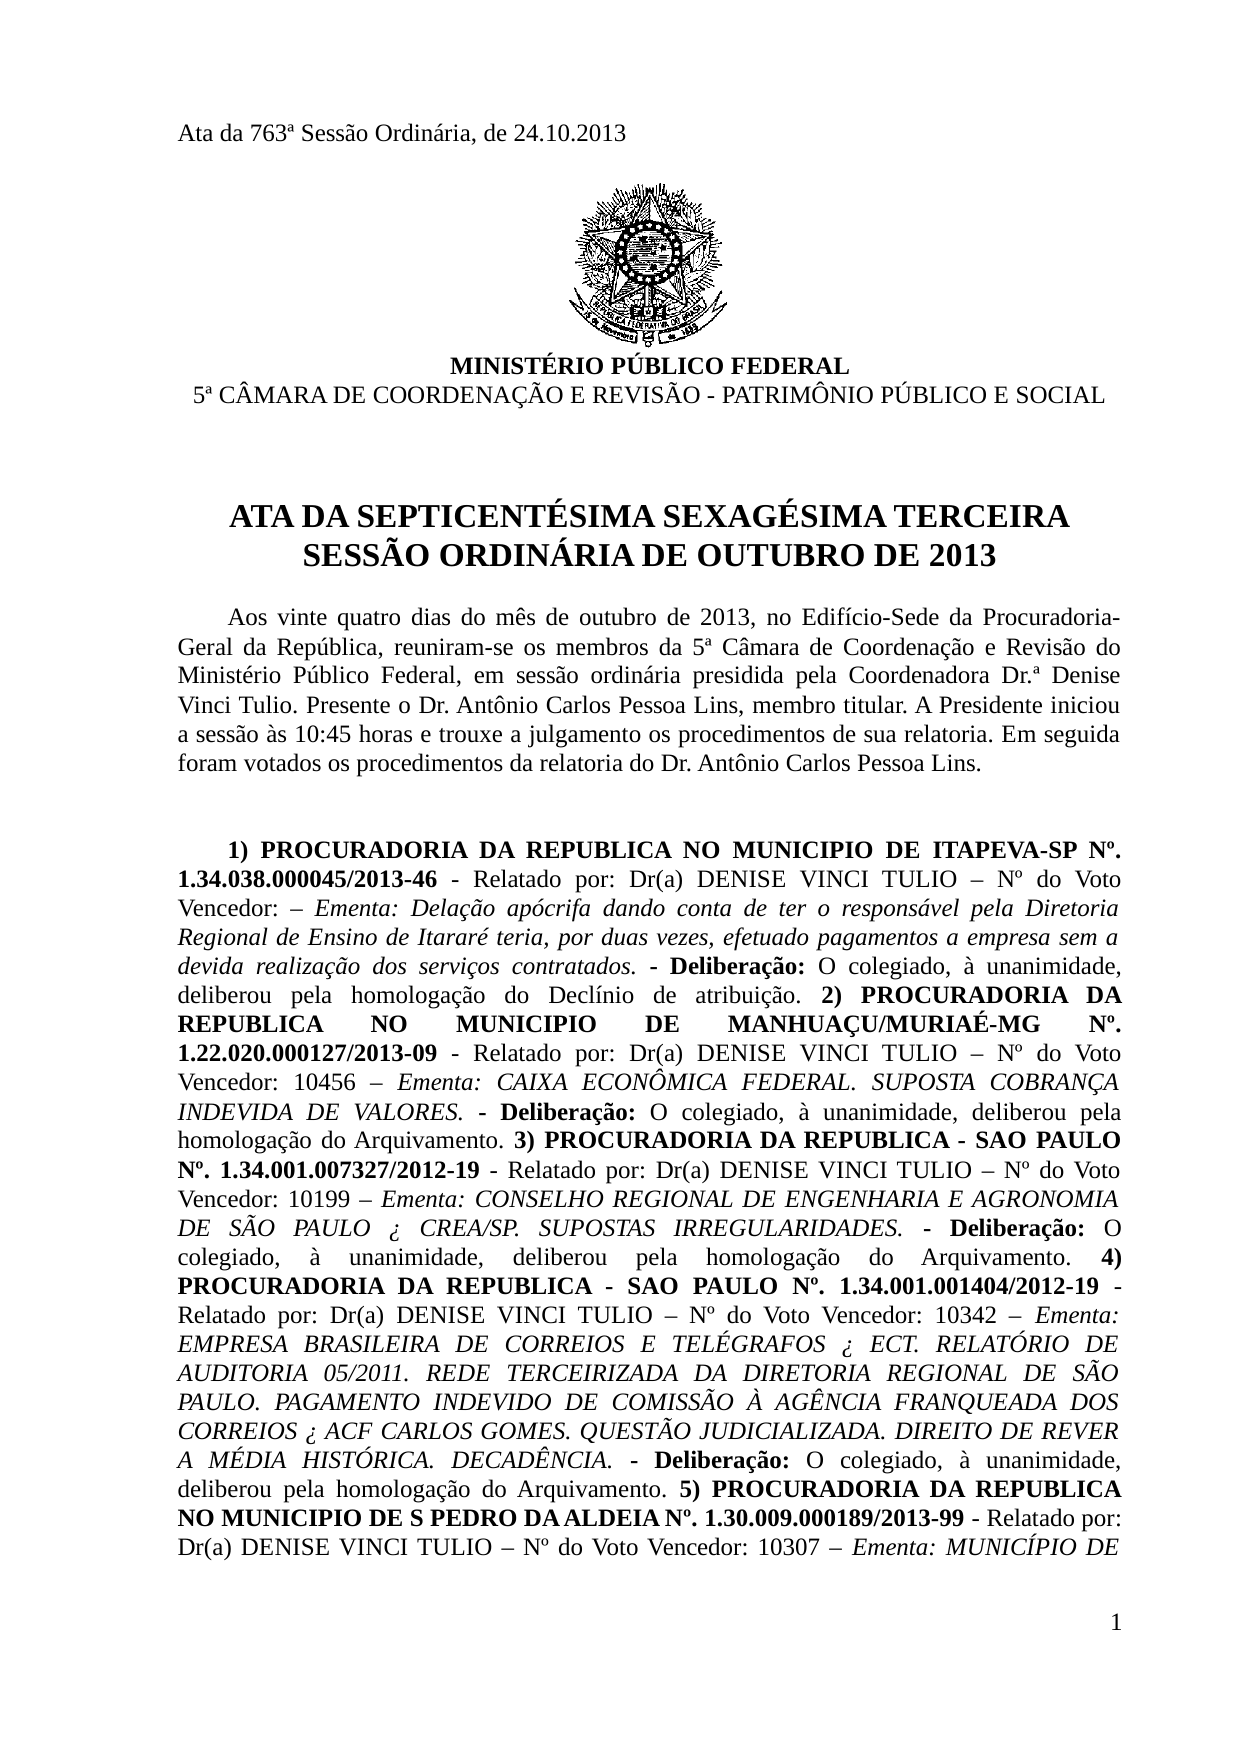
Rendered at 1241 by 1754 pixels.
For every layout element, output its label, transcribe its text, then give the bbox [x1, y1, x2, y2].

text MINISTÉRIO PÚBLICO FEDERAL [177, 351, 1122, 380]
text Aos vinte quatro dias do mês de outubro de 2013, no Edifício-Sede da Procuradoria-Geral da República, reuniram-se os membros da 5ª Câmara de Coordenação e Revisão do Ministério Público Federal, em sessão ordinária presidida pela Coordenadora Dr.ª Denise Vinci Tulio. Presente o Dr. Antônio Carlos Pessoa Lins, membro titular. A Presidente iniciou a sessão às 10:45 horas e trouxe a julgamento os procedimentos de sua relatoria. Em seguida foram votados os procedimentos da relatoria do Dr. Antônio Carlos Pessoa Lins. [177, 602, 1122, 777]
text 5ª CÂMARA DE COORDENAÇÃO E REVISÃO - PATRIMÔNIO PÚBLICO E SOCIAL [177, 380, 1122, 409]
text ATA DA SEPTICENTÉSIMA SEXAGÉSIMA TERCEIRA SESSÃO ORDINÁRIA DE OUTUBRO DE 2013 [177, 496, 1122, 573]
picture [553, 181, 746, 348]
text 1) PROCURADORIA DA REPUBLICA NO MUNICIPIO DE ITAPEVA-SP Nº. 1.34.038.000045/2013-46 - Relatado por: Dr(a) DENISE VINCI TULIO – Nº do Voto Vencedor: – Ementa: Delação apócrifa dando conta de ter o responsável pela Diretoria Regional de Ensino de Itararé teria, por duas vezes, efetuado pagamentos a empresa sem a devida realização dos serviços contratados. - Deliberação: O colegiado, à unanimidade, deliberou pela homologação do Declínio de atribuição. 2) PROCURADORIA DA REPUBLICA NO MUNICIPIO DE MANHUAÇU/MURIAÉ-MG Nº. 1.22.020.000127/2013-09 - Relatado por: Dr(a) DENISE VINCI TULIO – Nº do Voto Vencedor: 10456 – Ementa: CAIXA ECONÔMICA FEDERAL. SUPOSTA COBRANÇA INDEVIDA DE VALORES. - Deliberação: O colegiado, à unanimidade, deliberou pela homologação do Arquivamento. 3) PROCURADORIA DA REPUBLICA - SAO PAULO Nº. 1.34.001.007327/2012-19 - Relatado por: Dr(a) DENISE VINCI TULIO – Nº do Voto Vencedor: 10199 – Ementa: CONSELHO REGIONAL DE ENGENHARIA E AGRONOMIA DE SÃO PAULO ¿ CREA/SP. SUPOSTAS IRREGULARIDADES. - Deliberação: O colegiado, à unanimidade, deliberou pela homologação do Arquivamento. 4) PROCURADORIA DA REPUBLICA - SAO PAULO Nº. 1.34.001.001404/2012-19 - Relatado por: Dr(a) DENISE VINCI TULIO – Nº do Voto Vencedor: 10342 – Ementa: EMPRESA BRASILEIRA DE CORREIOS E TELÉGRAFOS ¿ ECT. RELATÓRIO DE AUDITORIA 05/2011. REDE TERCEIRIZADA DA DIRETORIA REGIONAL DE SÃO PAULO. PAGAMENTO INDEVIDO DE COMISSÃO À AGÊNCIA FRANQUEADA DOS CORREIOS ¿ ACF CARLOS GOMES. QUESTÃO JUDICIALIZADA. DIREITO DE REVER A MÉDIA HISTÓRICA. DECADÊNCIA. - Deliberação: O colegiado, à unanimidade, deliberou pela homologação do Arquivamento. 5) PROCURADORIA DA REPUBLICA NO MUNICIPIO DE S PEDRO DA ALDEIA Nº. 1.30.009.000189/2013-99 - Relatado por: Dr(a) DENISE VINCI TULIO – Nº do Voto Vencedor: 10307 – Ementa: MUNICÍPIO DE [177, 835, 1122, 1561]
